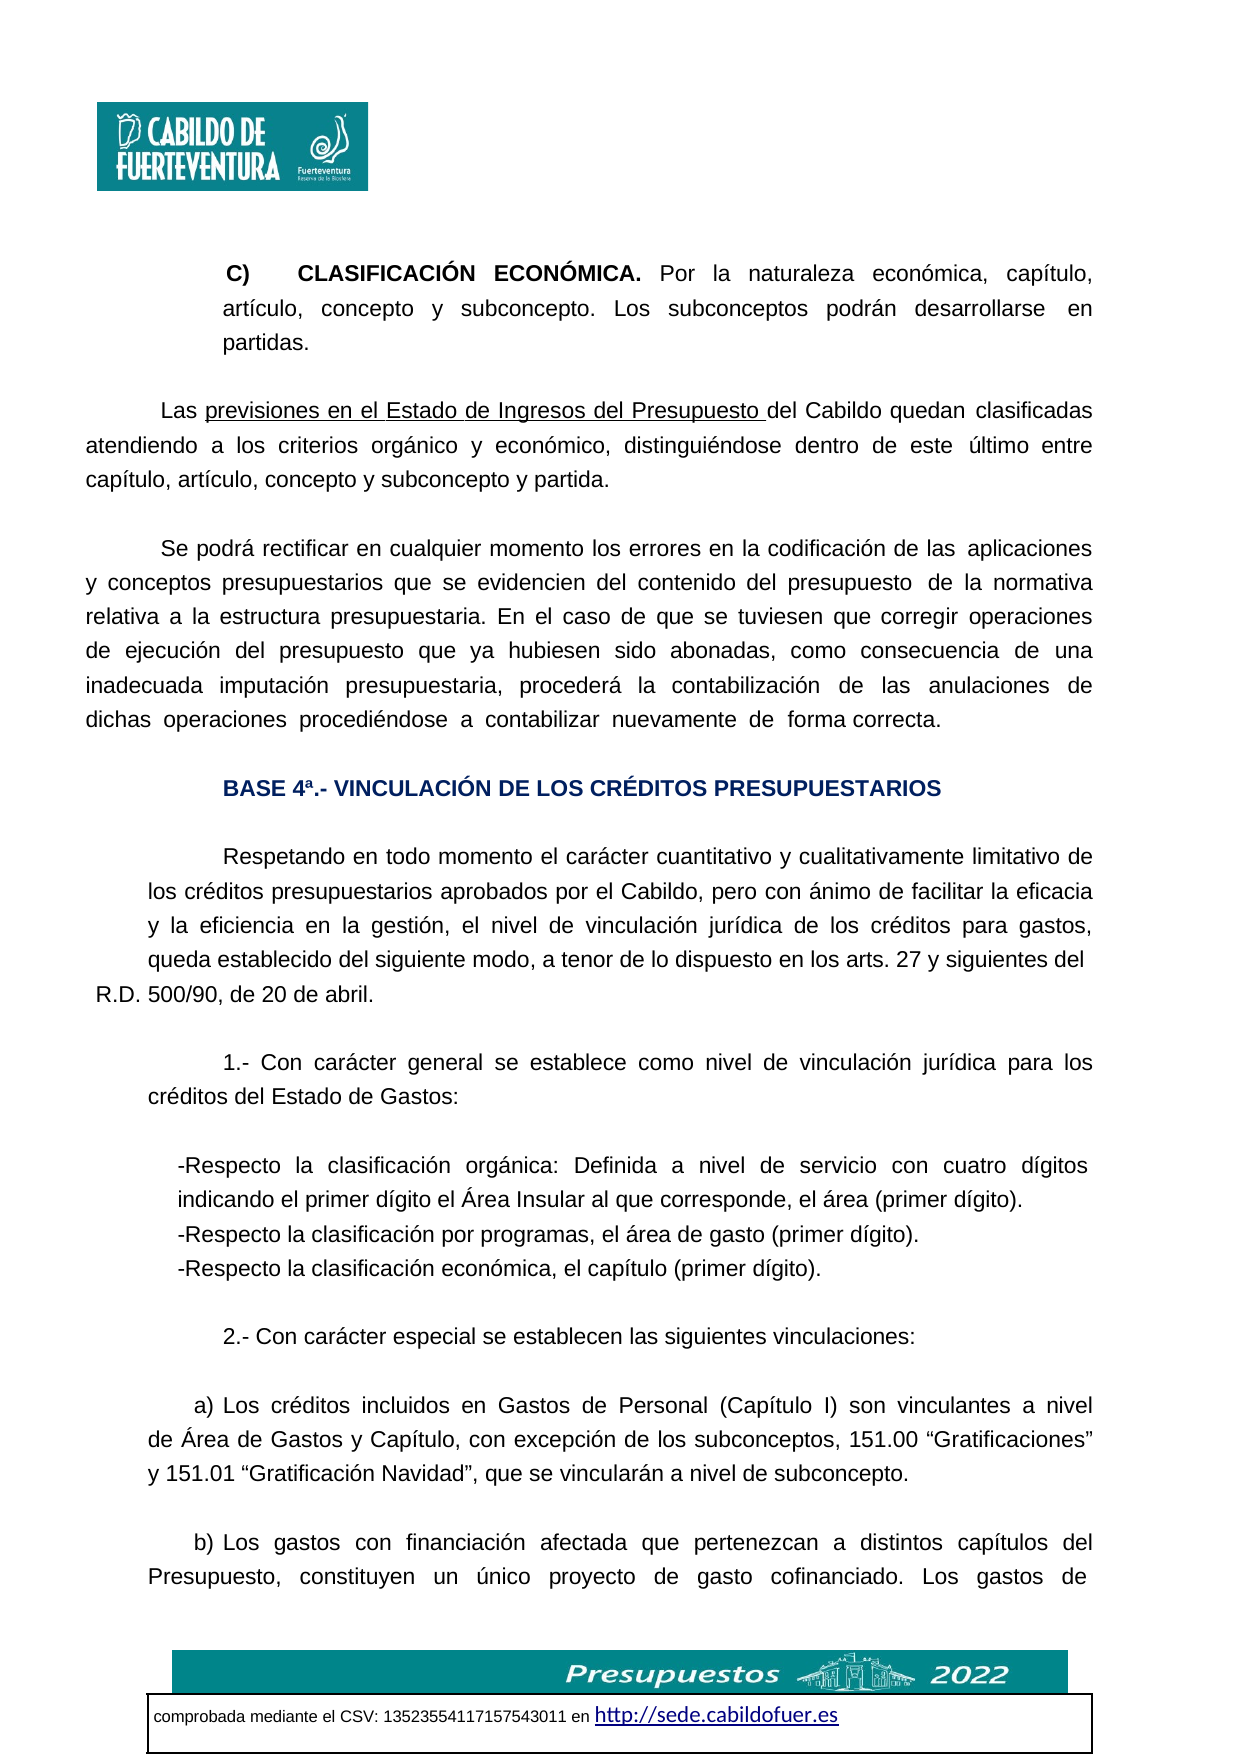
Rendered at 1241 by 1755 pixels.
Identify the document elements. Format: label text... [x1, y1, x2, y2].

text 1.- Con carácter general se establece como nivel de vinculación jurídica para los créditos del Estado de Gastos: [148, 1049, 1093, 1109]
text -Respecto la clasificación económica, el capítulo (primer dígito). [177, 1255, 1107, 1281]
subtitle BASE 4ª.- VINCULACIÓN DE LOS CRÉDITOS PRESUPUESTARIOS [223, 775, 1107, 801]
text Las previsiones en el Estado de Ingresos del Presupuesto del Cabildo quedan clasificadas atendiendo a los criterios orgánico y económico, distinguiéndose dentro de este último entre capítulo, artículo, concepto y subconcepto y partida. [85, 397, 1093, 492]
text -Respecto la clasificación por programas, el área de gasto (primer dígito). [177, 1221, 1107, 1247]
text -Respecto la clasificación orgánica: Definida a nivel de servicio con cuatro dígitos indicando el primer dígito el Área Insular al que corresponde, el área (primer dígito). [177, 1152, 1093, 1212]
text Se podrá rectificar en cualquier momento los errores en la codificación de las aplicaciones y conceptos presupuestarios que se evidencien del contenido del presupuesto de la normativa relativa a la estructura presupuestaria. En el caso de que se tuviesen que corregir operaciones de ejecución del presupuesto que ya hubiesen sido abonadas, como consecuencia de una inadecuada imputación presupuestaria, procederá la contabilización de las anulaciones de dichas operaciones procediéndose a contabilizar nuevamente de forma correcta. [85, 535, 1093, 732]
list CLASIFICACIÓN ECONÓMICA. Por la naturaleza económica, capítulo, artículo, concepto y subconcepto. Los subconceptos podrán desarrollarse en partidas. [151, 260, 1093, 355]
text 2.- Con carácter especial se establecen las siguientes vinculaciones: [223, 1323, 1107, 1349]
list Los créditos incluidos en Gastos de Personal (Capítulo I) son vinculantes a nivel de Área de Gastos y Capítulo, con excepción de los subconceptos, 151.00 “Gratificaciones” y 151.01 “Gratificación Navidad”, que se vincularán a nivel de subconcepto. [119, 1392, 1093, 1487]
text Respetando en todo momento el carácter cuantitativo y cualitativamente limitativo de los créditos presupuestarios aprobados por el Cabildo, pero con ánimo de facilitar la eficacia y la eficiencia en la gestión, el nivel de vinculación jurídica de los créditos para gastos, queda establecido del siguiente modo, a tenor de lo dispuesto en los arts. 27 y siguientes del [148, 843, 1093, 972]
list Los gastos con financiación afectada que pertenezcan a distintos capítulos del Presupuesto, constituyen un único proyecto de gasto cofinanciado. Los gastos de [119, 1529, 1093, 1589]
list 500/90, de 20 de abril. [95, 981, 1107, 1007]
